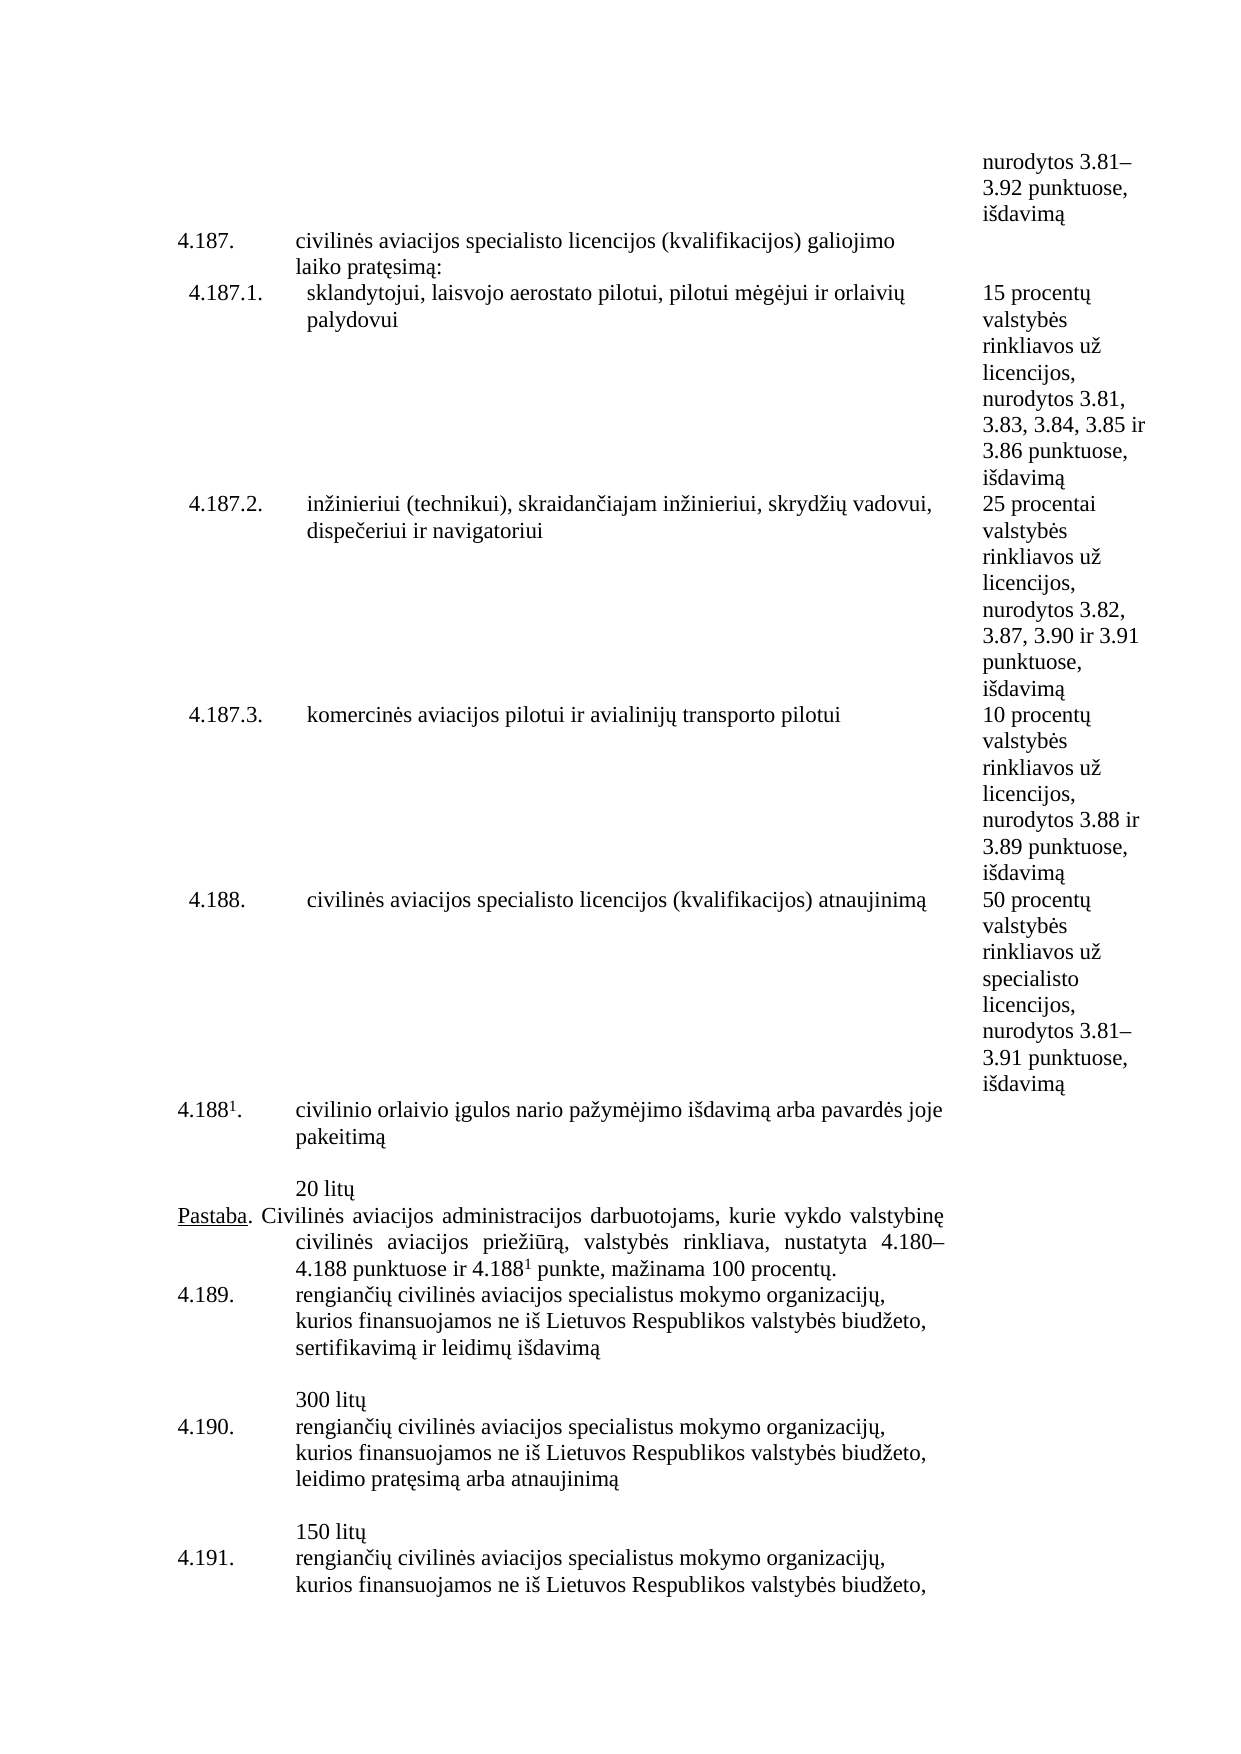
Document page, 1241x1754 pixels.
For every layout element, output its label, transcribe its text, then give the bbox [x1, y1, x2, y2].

table_cell 25 procentai valstybės rinkliavos už licencijos, nurodytos 3.82, 3.87, 3.90 ir 3.91 punktuose, išdavimą [971, 490, 1163, 701]
table_cell inžinieriui (technikui), skraidančiajam inžinieriui, skrydžių vadovui, dispečeriui ir navigatoriui [295, 490, 971, 701]
table_cell 4.188. [177, 886, 295, 1096]
table_cell komercinės aviacijos pilotui ir avialinijų transporto pilotui [295, 701, 971, 886]
table_cell 4.187.3. [177, 701, 295, 886]
table_cell civilinės aviacijos specialisto licencijos (kvalifikacijos) atnaujinimą [295, 886, 971, 1096]
table_header 4.187.1. [177, 280, 295, 490]
table_header nurodytos 3.81–3.92 punktuose, išdavimą [971, 148, 1163, 227]
table_cell 10 procentų valstybės rinkliavos už licencijos, nurodytos 3.88 ir 3.89 punktuose, išdavimą [971, 701, 1163, 886]
text 4.189. rengiančių civilinės aviacijos specialistus mokymo organizacijų, kurios finansuojamos ne iš Lietuvos Respublikos valstybės biudžeto, sertifikavimą ir leidimų išdavimą 300 litų [177, 1281, 945, 1413]
table_header 15 procentų valstybės rinkliavos už licencijos, nurodytos 3.81, 3.83, 3.84, 3.85 ir 3.86 punktuose, išdavimą [971, 280, 1163, 490]
table_cell 4.187.2. [177, 490, 295, 701]
table_cell 50 procentų valstybės rinkliavos už specialisto licencijos, nurodytos 3.81–3.91 punktuose, išdavimą [971, 886, 1163, 1096]
table_header [295, 148, 971, 227]
text 4.191. rengiančių civilinės aviacijos specialistus mokymo organizacijų, kurios finansuojamos ne iš Lietuvos Respublikos valstybės biudžeto, [177, 1544, 945, 1597]
table_header [177, 148, 295, 227]
table_header sklandytojui, laisvojo aerostato pilotui, pilotui mėgėjui ir orlaivių palydovui [295, 280, 971, 490]
text 4.190. rengiančių civilinės aviacijos specialistus mokymo organizacijų, kurios finansuojamos ne iš Lietuvos Respublikos valstybės biudžeto, leidimo pratęsimą arba atnaujinimą 150 litų [177, 1413, 945, 1544]
text 4.1881. civilinio orlaivio įgulos nario pažymėjimo išdavimą arba pavardės joje pakeitimą 20 litų [177, 1096, 945, 1202]
text 4.187. civilinės aviacijos specialisto licencijos (kvalifikacijos) galiojimo laiko pratęsimą: [177, 227, 945, 279]
text Pastaba. Civilinės aviacijos administracijos darbuotojams, kurie vykdo valstybinę civilinės aviacijos priežiūrą, valstybės rinkliava, nustatyta 4.180–4.188 punktuose ir 4.1881 punkte, mažinama 100 procentų. [177, 1202, 945, 1281]
